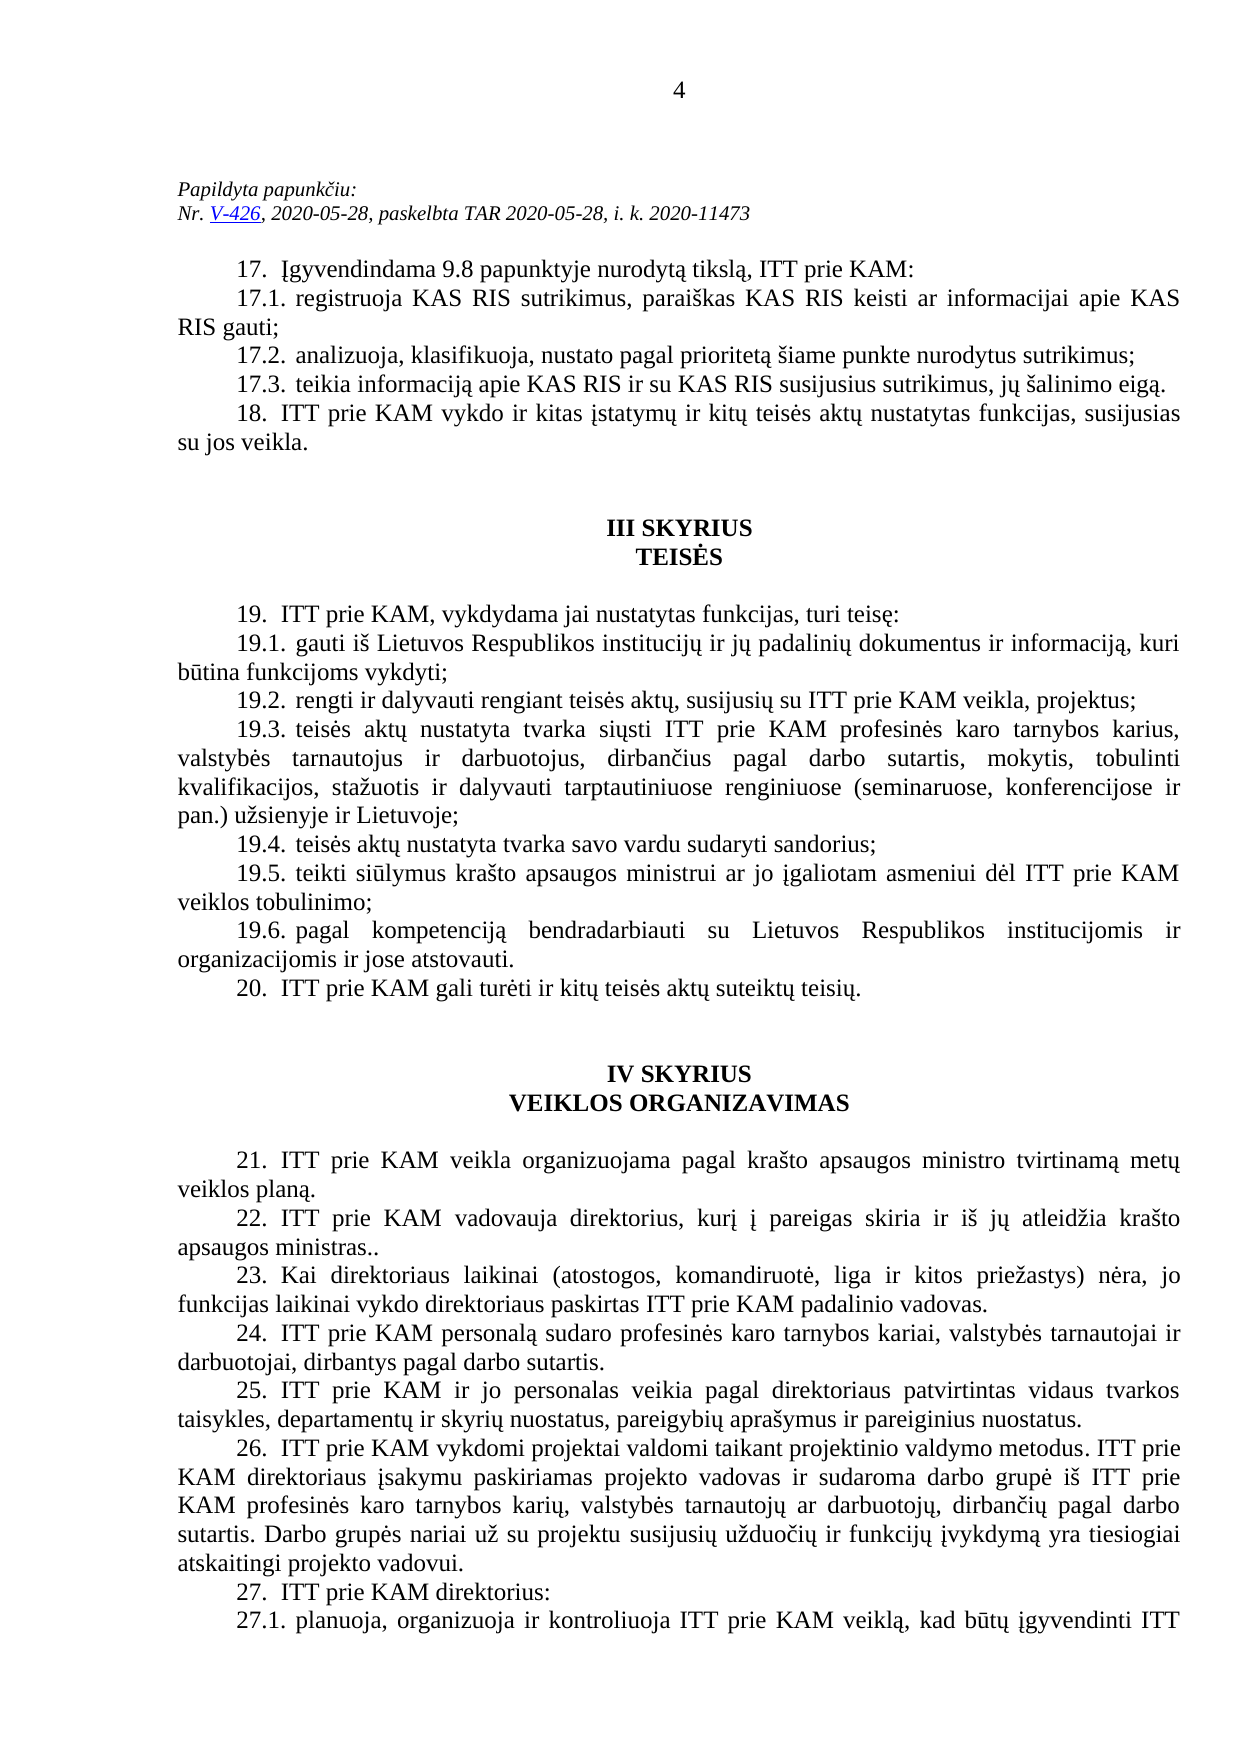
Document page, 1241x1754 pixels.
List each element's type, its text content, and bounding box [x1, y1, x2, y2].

text 18. ITT prie KAM vykdo ir kitas įstatymų ir kitų teisės aktų nustatytas funkcijas, susijusias su jos veikla. [177, 398, 1181, 455]
text 22. ITT prie KAM vadovauja direktorius, kurį į pareigas skiria ir iš jų atleidžia krašto apsaugos ministras.. [177, 1203, 1181, 1260]
text 19.4. teisės aktų nustatyta tvarka savo vardu sudaryti sandorius; [177, 829, 1181, 858]
text 19.1. gauti iš Lietuvos Respublikos institucijų ir jų padalinių dokumentus ir informaciją, kuri būtina funkcijoms vykdyti; [177, 628, 1181, 685]
text 21. ITT prie KAM veikla organizuojama pagal krašto apsaugos ministro tvirtinamą metų veiklos planą. [177, 1145, 1181, 1203]
text 19. ITT prie KAM, vykdydama jai nustatytas funkcijas, turi teisę: [177, 599, 1181, 628]
text 26. ITT prie KAM vykdomi projektai valdomi taikant projektinio valdymo metodus. ITT prie KAM direktoriaus įsakymu paskiriamas projekto vadovas ir sudaroma darbo grupė iš ITT prie KAM profesinės karo tarnybos karių, valstybės tarnautojų ar darbuotojų, dirbančių pagal darbo sutartis. Darbo grupės nariai už su projektu susijusių užduočių ir funkcijų įvykdymą yra tiesiogiai atskaitingi projekto vadovui. [177, 1433, 1181, 1577]
text 20. ITT prie KAM gali turėti ir kitų teisės aktų suteiktų teisių. [177, 973, 1181, 1002]
text 25. ITT prie KAM ir jo personalas veikia pagal direktoriaus patvirtintas vidaus tvarkos taisykles, departamentų ir skyrių nuostatus, pareigybių aprašymus ir pareiginius nuostatus. [177, 1375, 1181, 1433]
text Papildyta papunkčiu: [177, 177, 1181, 201]
text IV SKYRIUS [177, 1059, 1181, 1088]
text 23. Kai direktoriaus laikinai (atostogos, komandiruotė, liga ir kitos priežastys) nėra, jo funkcijas laikinai vykdo direktoriaus paskirtas ITT prie KAM padalinio vadovas. [177, 1260, 1181, 1318]
text 17.1. registruoja KAS RIS sutrikimus, paraiškas KAS RIS keisti ar informacijai apie KAS RIS gauti; [177, 283, 1181, 340]
text TEISĖS [177, 542, 1181, 570]
text 27. ITT prie KAM direktorius: [177, 1577, 1181, 1605]
text 19.3. teisės aktų nustatyta tvarka siųsti ITT prie KAM profesinės karo tarnybos karius, valstybės tarnautojus ir darbuotojus, dirbančius pagal darbo sutartis, mokytis, tobulinti kvalifikacijos, stažuotis ir dalyvauti tarptautiniuose renginiuose (seminaruose, konferencijose ir pan.) užsienyje ir Lietuvoje; [177, 714, 1181, 829]
text 17.2. analizuoja, klasifikuoja, nustato pagal prioritetą šiame punkte nurodytus sutrikimus; [177, 340, 1181, 369]
text 17. Įgyvendindama 9.8 papunktyje nurodytą tikslą, ITT prie KAM: [177, 254, 1181, 283]
text 17.3. teikia informaciją apie KAS RIS ir su KAS RIS susijusius sutrikimus, jų šalinimo eigą. [177, 369, 1181, 398]
text Nr. V-426, 2020-05-28, paskelbta TAR 2020-05-28, i. k. 2020-11473 [177, 201, 1181, 225]
text 27.1. planuoja, organizuoja ir kontroliuoja ITT prie KAM veiklą, kad būtų įgyvendinti ITT [177, 1605, 1181, 1634]
text 19.5. teikti siūlymus krašto apsaugos ministrui ar jo įgaliotam asmeniui dėl ITT prie KAM veiklos tobulinimo; [177, 858, 1181, 915]
text 24. ITT prie KAM personalą sudaro profesinės karo tarnybos kariai, valstybės tarnautojai ir darbuotojai, dirbantys pagal darbo sutartis. [177, 1318, 1181, 1375]
text 19.2. rengti ir dalyvauti rengiant teisės aktų, susijusių su ITT prie KAM veikla, projektus; [177, 685, 1181, 714]
text III SKYRIUS [177, 513, 1181, 542]
text VEIKLOS ORGANIZAVIMAS [177, 1088, 1181, 1117]
text 19.6. pagal kompetenciją bendradarbiauti su Lietuvos Respublikos institucijomis ir organizacijomis ir jose atstovauti. [177, 915, 1181, 973]
